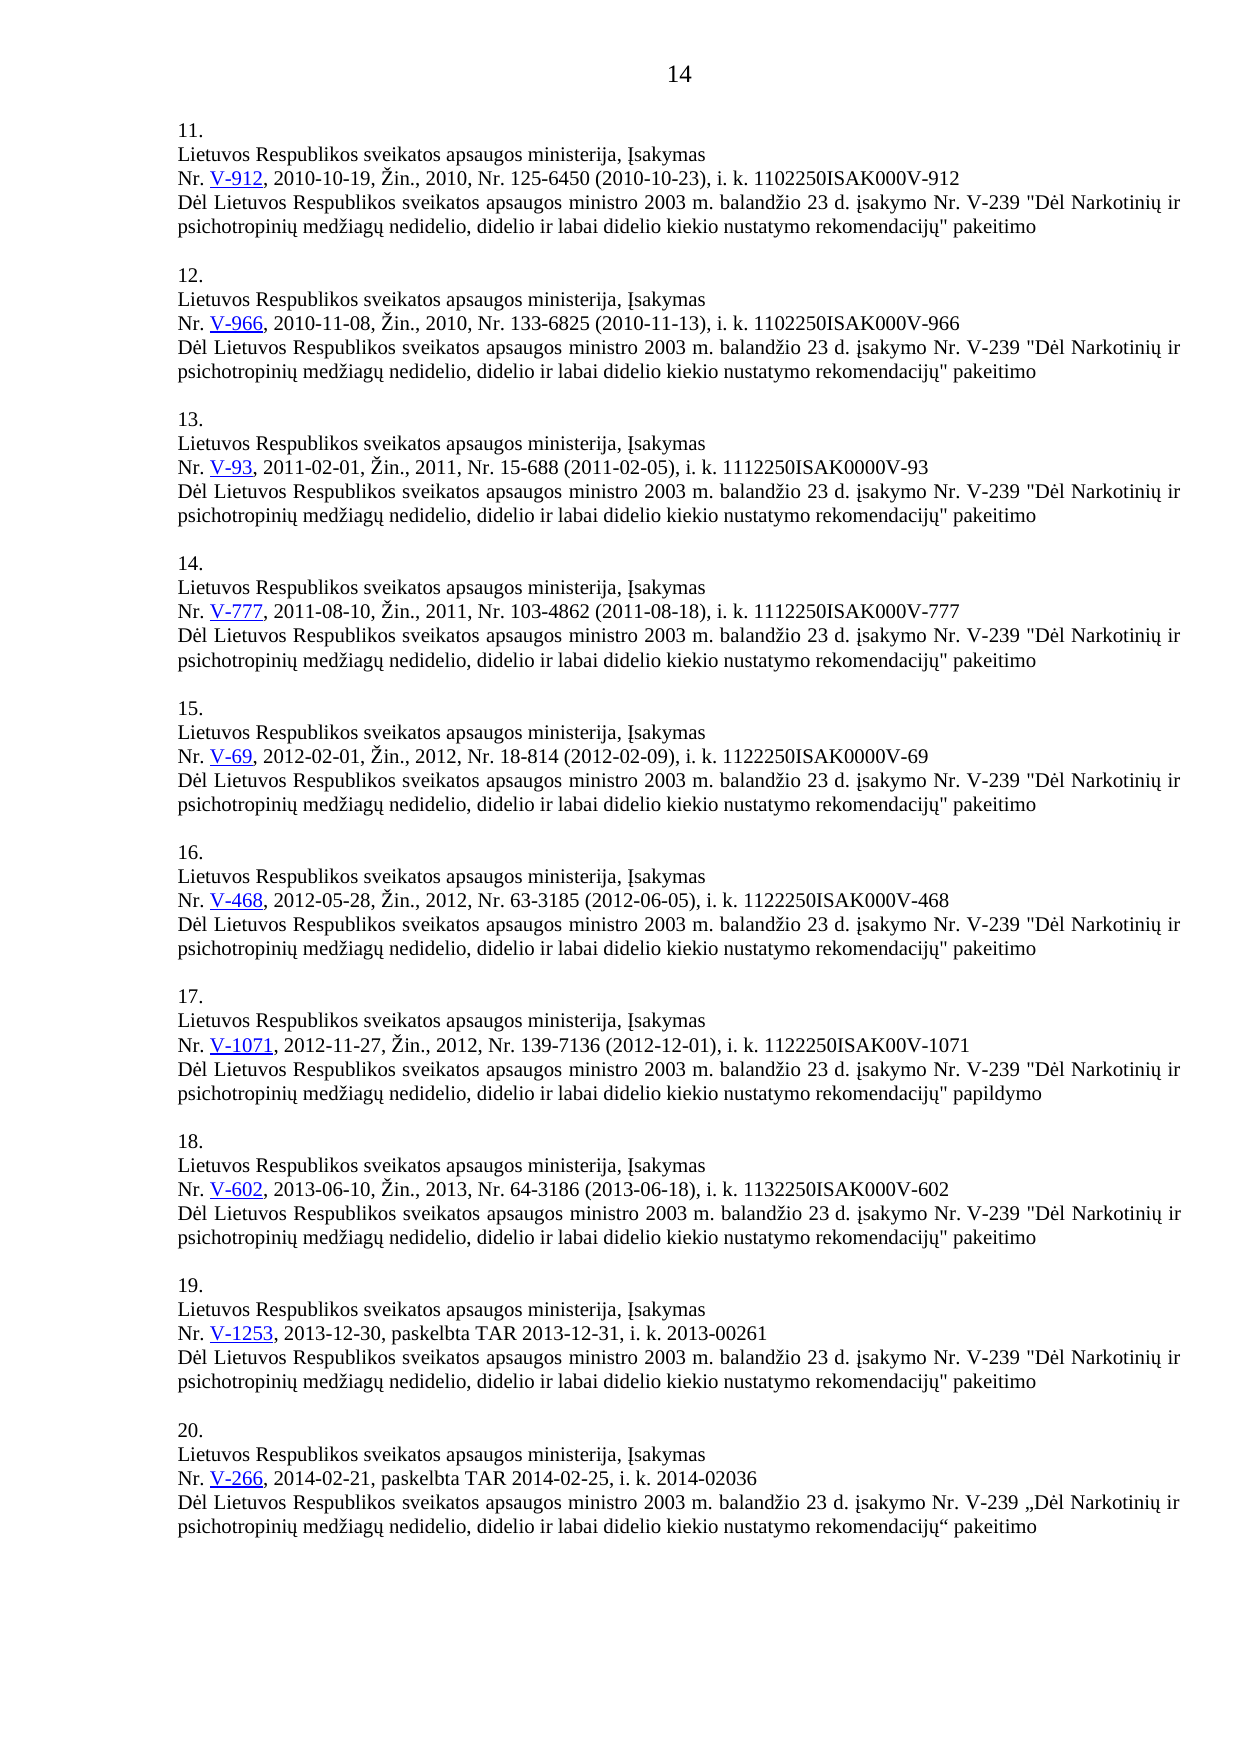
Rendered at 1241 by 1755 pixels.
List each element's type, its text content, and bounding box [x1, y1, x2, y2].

text Dėl Lietuvos Respublikos sveikatos apsaugos ministro 2003 m. balandžio 23 d. įsakymo Nr. V-239 "Dėl Narkotinių ir psichotropinių medžiagų nedidelio, didelio ir labai didelio kiekio nustatymo rekomendacijų" pakeitimo [177, 335, 1181, 383]
text Dėl Lietuvos Respublikos sveikatos apsaugos ministro 2003 m. balandžio 23 d. įsakymo Nr. V-239 "Dėl Narkotinių ir psichotropinių medžiagų nedidelio, didelio ir labai didelio kiekio nustatymo rekomendacijų" pakeitimo [177, 912, 1181, 960]
text 18. [177, 1129, 1181, 1153]
text 11. [177, 118, 1181, 142]
text Nr. V-468, 2012-05-28, Žin., 2012, Nr. 63-3185 (2012-06-05), i. k. 1122250ISAK000V-468 [177, 888, 1181, 912]
text 14. [177, 551, 1181, 575]
text Lietuvos Respublikos sveikatos apsaugos ministerija, Įsakymas [177, 431, 1181, 455]
text 20. [177, 1417, 1181, 1442]
text 17. [177, 984, 1181, 1008]
text Nr. V-912, 2010-10-19, Žin., 2010, Nr. 125-6450 (2010-10-23), i. k. 1102250ISAK000V-912 [177, 166, 1181, 190]
text Dėl Lietuvos Respublikos sveikatos apsaugos ministro 2003 m. balandžio 23 d. įsakymo Nr. V-239 „Dėl Narkotinių ir psichotropinių medžiagų nedidelio, didelio ir labai didelio kiekio nustatymo rekomendacijų“ pakeitimo [177, 1490, 1181, 1538]
text Nr. V-602, 2013-06-10, Žin., 2013, Nr. 64-3186 (2013-06-18), i. k. 1132250ISAK000V-602 [177, 1177, 1181, 1201]
text 16. [177, 840, 1181, 864]
text Lietuvos Respublikos sveikatos apsaugos ministerija, Įsakymas [177, 142, 1181, 166]
text Dėl Lietuvos Respublikos sveikatos apsaugos ministro 2003 m. balandžio 23 d. įsakymo Nr. V-239 "Dėl Narkotinių ir psichotropinių medžiagų nedidelio, didelio ir labai didelio kiekio nustatymo rekomendacijų" pakeitimo [177, 479, 1181, 527]
text 13. [177, 407, 1181, 431]
text Nr. V-1071, 2012-11-27, Žin., 2012, Nr. 139-7136 (2012-12-01), i. k. 1122250ISAK00V-1071 [177, 1032, 1181, 1057]
text Nr. V-777, 2011-08-10, Žin., 2011, Nr. 103-4862 (2011-08-18), i. k. 1112250ISAK000V-777 [177, 599, 1181, 623]
text Dėl Lietuvos Respublikos sveikatos apsaugos ministro 2003 m. balandžio 23 d. įsakymo Nr. V-239 "Dėl Narkotinių ir psichotropinių medžiagų nedidelio, didelio ir labai didelio kiekio nustatymo rekomendacijų" pakeitimo [177, 623, 1181, 672]
text Lietuvos Respublikos sveikatos apsaugos ministerija, Įsakymas [177, 1442, 1181, 1466]
text Lietuvos Respublikos sveikatos apsaugos ministerija, Įsakymas [177, 864, 1181, 888]
text 12. [177, 262, 1181, 287]
text Nr. V-1253, 2013-12-30, paskelbta TAR 2013-12-31, i. k. 2013-00261 [177, 1321, 1181, 1345]
text Lietuvos Respublikos sveikatos apsaugos ministerija, Įsakymas [177, 575, 1181, 599]
text Dėl Lietuvos Respublikos sveikatos apsaugos ministro 2003 m. balandžio 23 d. įsakymo Nr. V-239 "Dėl Narkotinių ir psichotropinių medžiagų nedidelio, didelio ir labai didelio kiekio nustatymo rekomendacijų" pakeitimo [177, 190, 1181, 238]
text Dėl Lietuvos Respublikos sveikatos apsaugos ministro 2003 m. balandžio 23 d. įsakymo Nr. V-239 "Dėl Narkotinių ir psichotropinių medžiagų nedidelio, didelio ir labai didelio kiekio nustatymo rekomendacijų" pakeitimo [177, 1345, 1181, 1393]
text Nr. V-93, 2011-02-01, Žin., 2011, Nr. 15-688 (2011-02-05), i. k. 1112250ISAK0000V-93 [177, 455, 1181, 479]
text Dėl Lietuvos Respublikos sveikatos apsaugos ministro 2003 m. balandžio 23 d. įsakymo Nr. V-239 "Dėl Narkotinių ir psichotropinių medžiagų nedidelio, didelio ir labai didelio kiekio nustatymo rekomendacijų" papildymo [177, 1057, 1181, 1105]
text 19. [177, 1273, 1181, 1297]
text Lietuvos Respublikos sveikatos apsaugos ministerija, Įsakymas [177, 1297, 1181, 1321]
text Nr. V-69, 2012-02-01, Žin., 2012, Nr. 18-814 (2012-02-09), i. k. 1122250ISAK0000V-69 [177, 744, 1181, 768]
text Lietuvos Respublikos sveikatos apsaugos ministerija, Įsakymas [177, 1008, 1181, 1032]
text 15. [177, 696, 1181, 720]
text Nr. V-966, 2010-11-08, Žin., 2010, Nr. 133-6825 (2010-11-13), i. k. 1102250ISAK000V-966 [177, 311, 1181, 335]
text Dėl Lietuvos Respublikos sveikatos apsaugos ministro 2003 m. balandžio 23 d. įsakymo Nr. V-239 "Dėl Narkotinių ir psichotropinių medžiagų nedidelio, didelio ir labai didelio kiekio nustatymo rekomendacijų" pakeitimo [177, 768, 1181, 816]
text Nr. V-266, 2014-02-21, paskelbta TAR 2014-02-25, i. k. 2014-02036 [177, 1466, 1181, 1490]
text Dėl Lietuvos Respublikos sveikatos apsaugos ministro 2003 m. balandžio 23 d. įsakymo Nr. V-239 "Dėl Narkotinių ir psichotropinių medžiagų nedidelio, didelio ir labai didelio kiekio nustatymo rekomendacijų" pakeitimo [177, 1201, 1181, 1249]
text Lietuvos Respublikos sveikatos apsaugos ministerija, Įsakymas [177, 1153, 1181, 1177]
text Lietuvos Respublikos sveikatos apsaugos ministerija, Įsakymas [177, 720, 1181, 744]
text Lietuvos Respublikos sveikatos apsaugos ministerija, Įsakymas [177, 287, 1181, 311]
